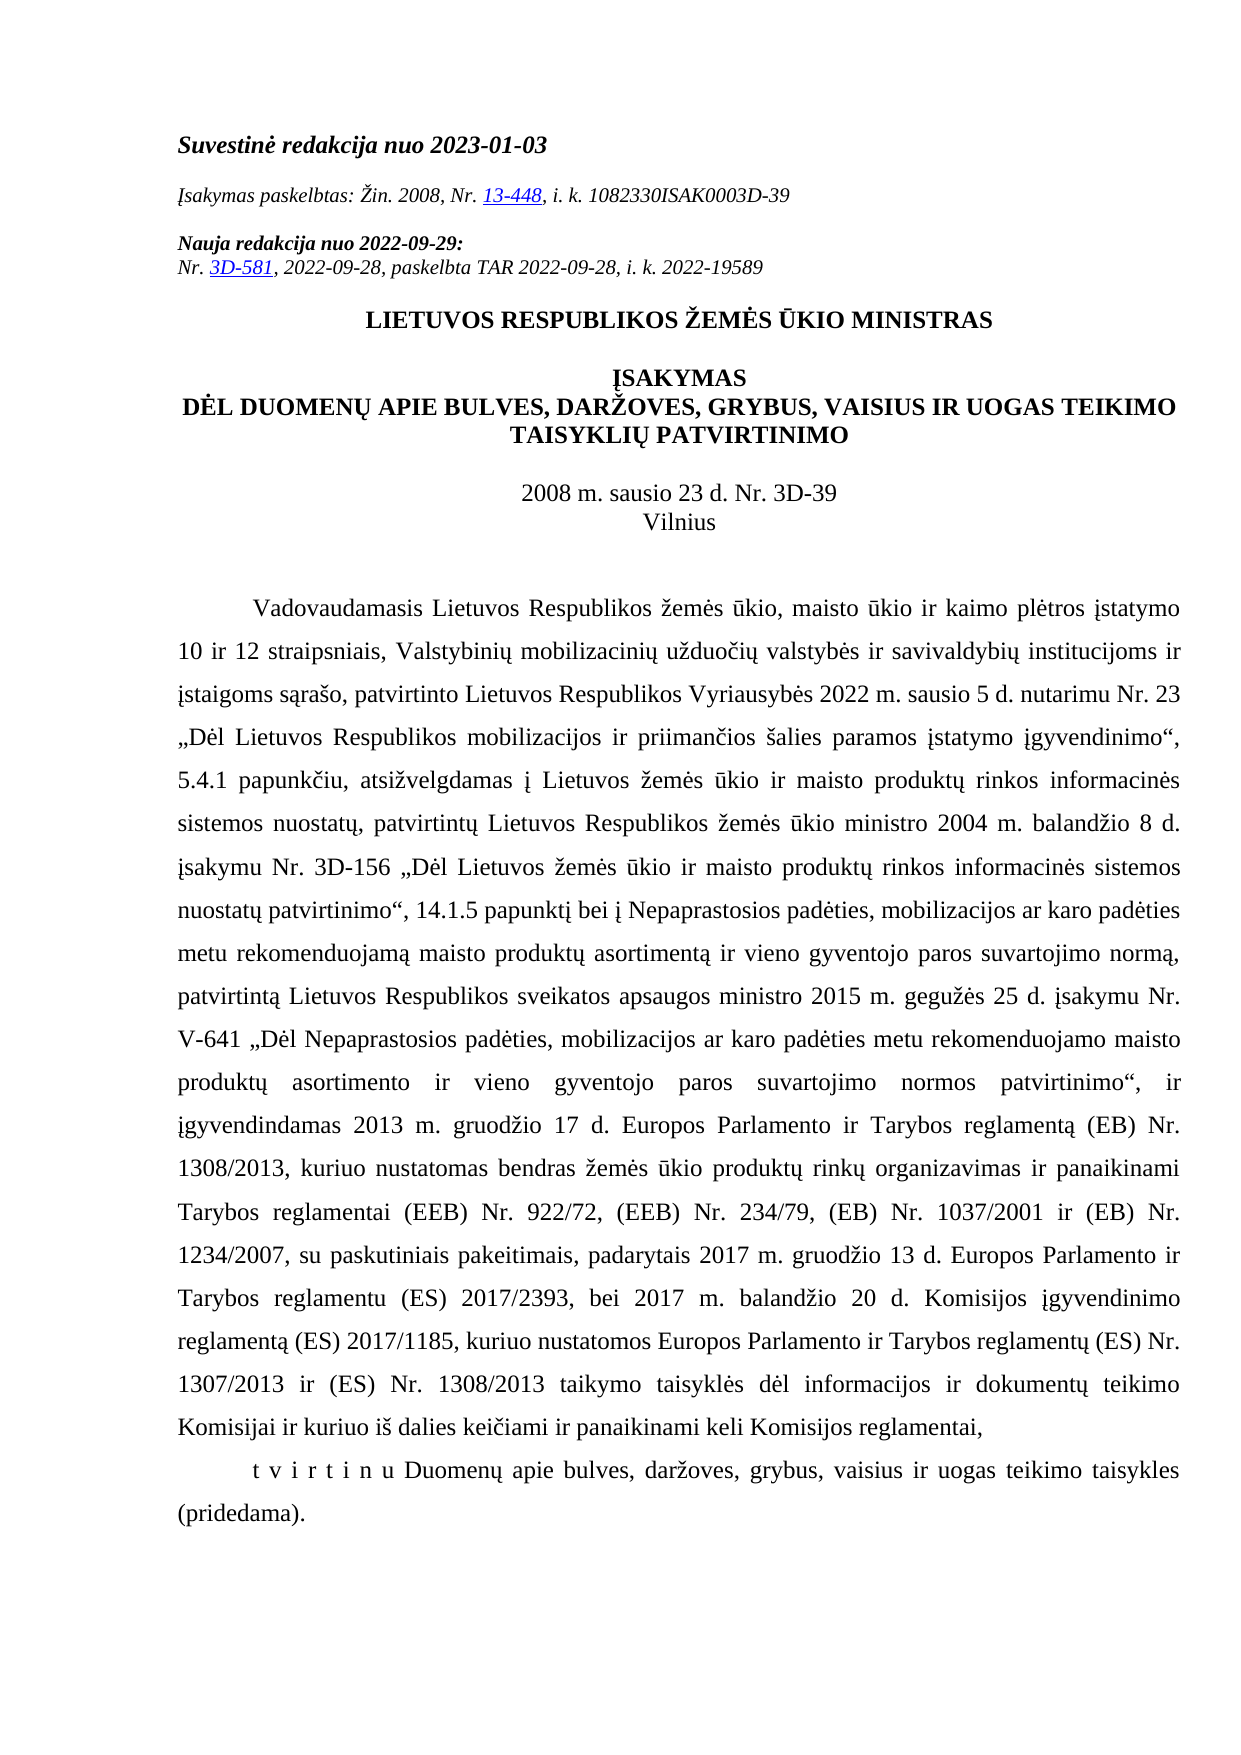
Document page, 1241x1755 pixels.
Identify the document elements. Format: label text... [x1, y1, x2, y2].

text 2008 m. sausio 23 d. Nr. 3D-39 [177, 478, 1181, 507]
text Vilnius [177, 507, 1181, 535]
text Nr. 3D-581, 2022-09-28, paskelbta TAR 2022-09-28, i. k. 2022-19589 [177, 255, 1181, 279]
text t v i r t i n u Duomenų apie bulves, daržoves, grybus, vaisius ir uogas teikimo taisykles (pridedama). [177, 1455, 1181, 1527]
text Nauja redakcija nuo 2022-09-29: [177, 231, 1181, 255]
text Suvestinė redakcija nuo 2023-01-03 [177, 130, 1181, 159]
text Įsakymas paskelbtas: Žin. 2008, Nr. 13-448, i. k. 1082330ISAK0003D-39 [177, 183, 1181, 207]
text LIETUVOS RESPUBLIKOS ŽEMĖS ŪKIO MINISTRAS [177, 305, 1181, 334]
text DĖL DUOMENŲ APIE BULVES, DARŽOVES, GRYBUS, VAISIUS IR UOGAS TEIKIMO TAISYKLIŲ PATVIRTINIMO [177, 392, 1181, 449]
text Vadovaudamasis Lietuvos Respublikos žemės ūkio, maisto ūkio ir kaimo plėtros įstatymo 10 ir 12 straipsniais, Valstybinių mobilizacinių užduočių valstybės ir savivaldybių institucijoms ir įstaigoms sąrašo, patvirtinto Lietuvos Respublikos Vyriausybės 2022 m. sausio 5 d. nutarimu Nr. 23 „Dėl Lietuvos Respublikos mobilizacijos ir priimančios šalies paramos įstatymo įgyvendinimo“, 5.4.1 papunkčiu, atsižvelgdamas į Lietuvos žemės ūkio ir maisto produktų rinkos informacinės sistemos nuostatų, patvirtintų Lietuvos Respublikos žemės ūkio ministro 2004 m. balandžio 8 d. įsakymu Nr. 3D-156 „Dėl Lietuvos žemės ūkio ir maisto produktų rinkos informacinės sistemos nuostatų patvirtinimo“, 14.1.5 papunktį bei į Nepaprastosios padėties, mobilizacijos ar karo padėties metu rekomenduojamą maisto produktų asortimentą ir vieno gyventojo paros suvartojimo normą, patvirtintą Lietuvos Respublikos sveikatos apsaugos ministro 2015 m. gegužės 25 d. įsakymu Nr. V-641 „Dėl Nepaprastosios padėties, mobilizacijos ar karo padėties metu rekomenduojamo maisto produktų asortimento ir vieno gyventojo paros suvartojimo normos patvirtinimo“, ir įgyvendindamas 2013 m. gruodžio 17 d. Europos Parlamento ir Tarybos reglamentą (EB) Nr. 1308/2013, kuriuo nustatomas bendras žemės ūkio produktų rinkų organizavimas ir panaikinami Tarybos reglamentai (EEB) Nr. 922/72, (EEB) Nr. 234/79, (EB) Nr. 1037/2001 ir (EB) Nr. 1234/2007, su paskutiniais pakeitimais, padarytais 2017 m. gruodžio 13 d. Europos Parlamento ir Tarybos reglamentu (ES) 2017/2393, bei 2017 m. balandžio 20 d. Komisijos įgyvendinimo reglamentą (ES) 2017/1185, kuriuo nustatomos Europos Parlamento ir Tarybos reglamentų (ES) Nr. 1307/2013 ir (ES) Nr. 1308/2013 taikymo taisyklės dėl informacijos ir dokumentų teikimo Komisijai ir kuriuo iš dalies keičiami ir panaikinami keli Komisijos reglamentai, [177, 593, 1181, 1441]
text ĮSAKYMAS [177, 363, 1181, 392]
